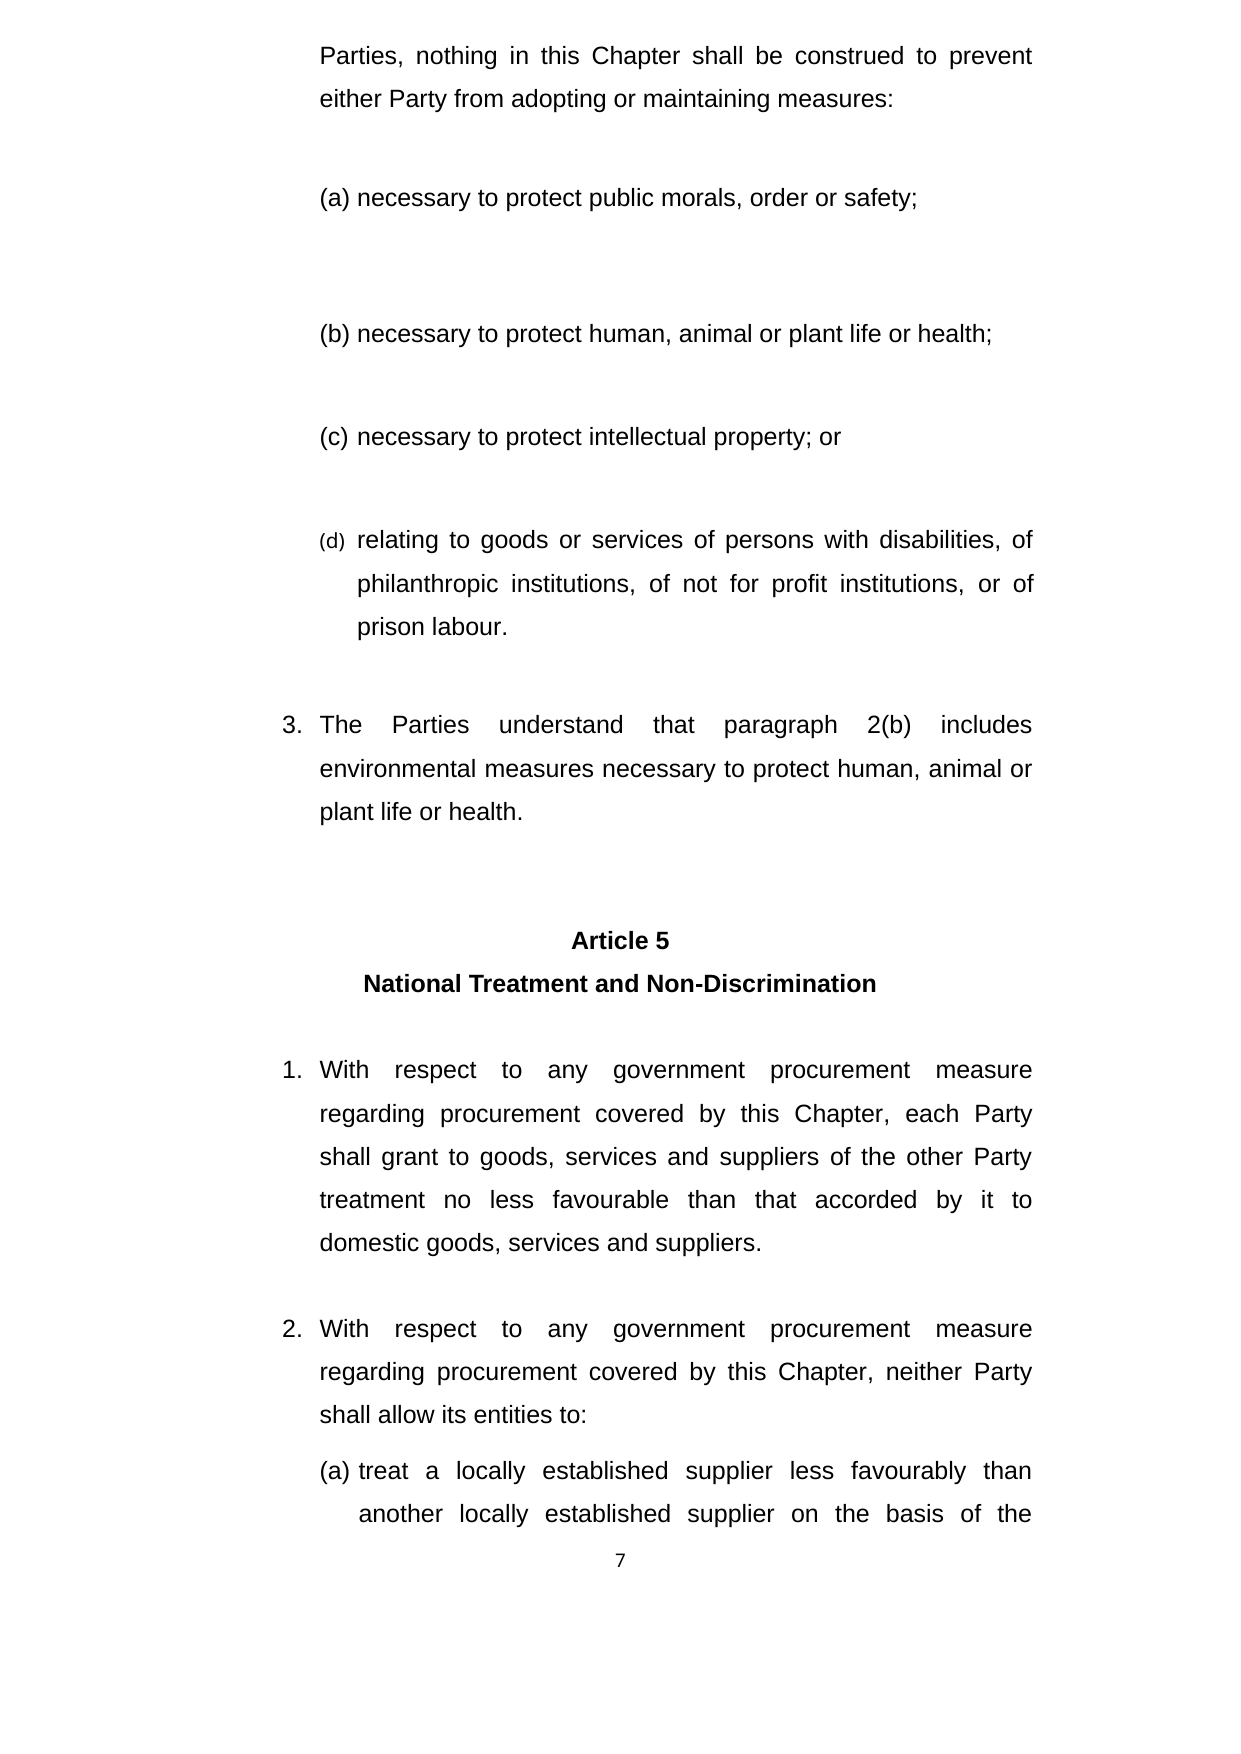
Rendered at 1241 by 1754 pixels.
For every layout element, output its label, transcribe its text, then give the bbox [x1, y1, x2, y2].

list necessary to protect public morals, order or safety; [319, 183, 1033, 212]
list With respect to any government procurement measure regarding procurement covered by this Chapter, neither Party shall allow its entities to: [282, 1314, 1033, 1429]
list necessary to protect human, animal or plant life or health; [319, 319, 1033, 348]
list With respect to any government procurement measure regarding procurement covered by this Chapter, each Party shall grant to goods, services and suppliers of the other Party treatment no less favourable than that accorded by it to domestic goods, services and suppliers. [282, 1056, 1033, 1257]
list Parties, nothing in this Chapter shall be construed to prevent either Party from adopting or maintaining measures: [282, 41, 1033, 113]
text National Treatment and Non-Discrimination [207, 969, 1033, 998]
list The Parties understand that paragraph 2(b) includes environmental measures necessary to protect human, animal or plant life or health. [282, 711, 1033, 826]
list relating to goods or services of persons with disabilities, of philanthropic institutions, of not for profit institutions, or of prison labour. [319, 525, 1033, 641]
list necessary to protect intellectual property; or [319, 422, 1033, 451]
list treat a locally established supplier less favourably than another locally established supplier on the basis of the [319, 1456, 1033, 1528]
text Article 5 [207, 926, 1033, 955]
